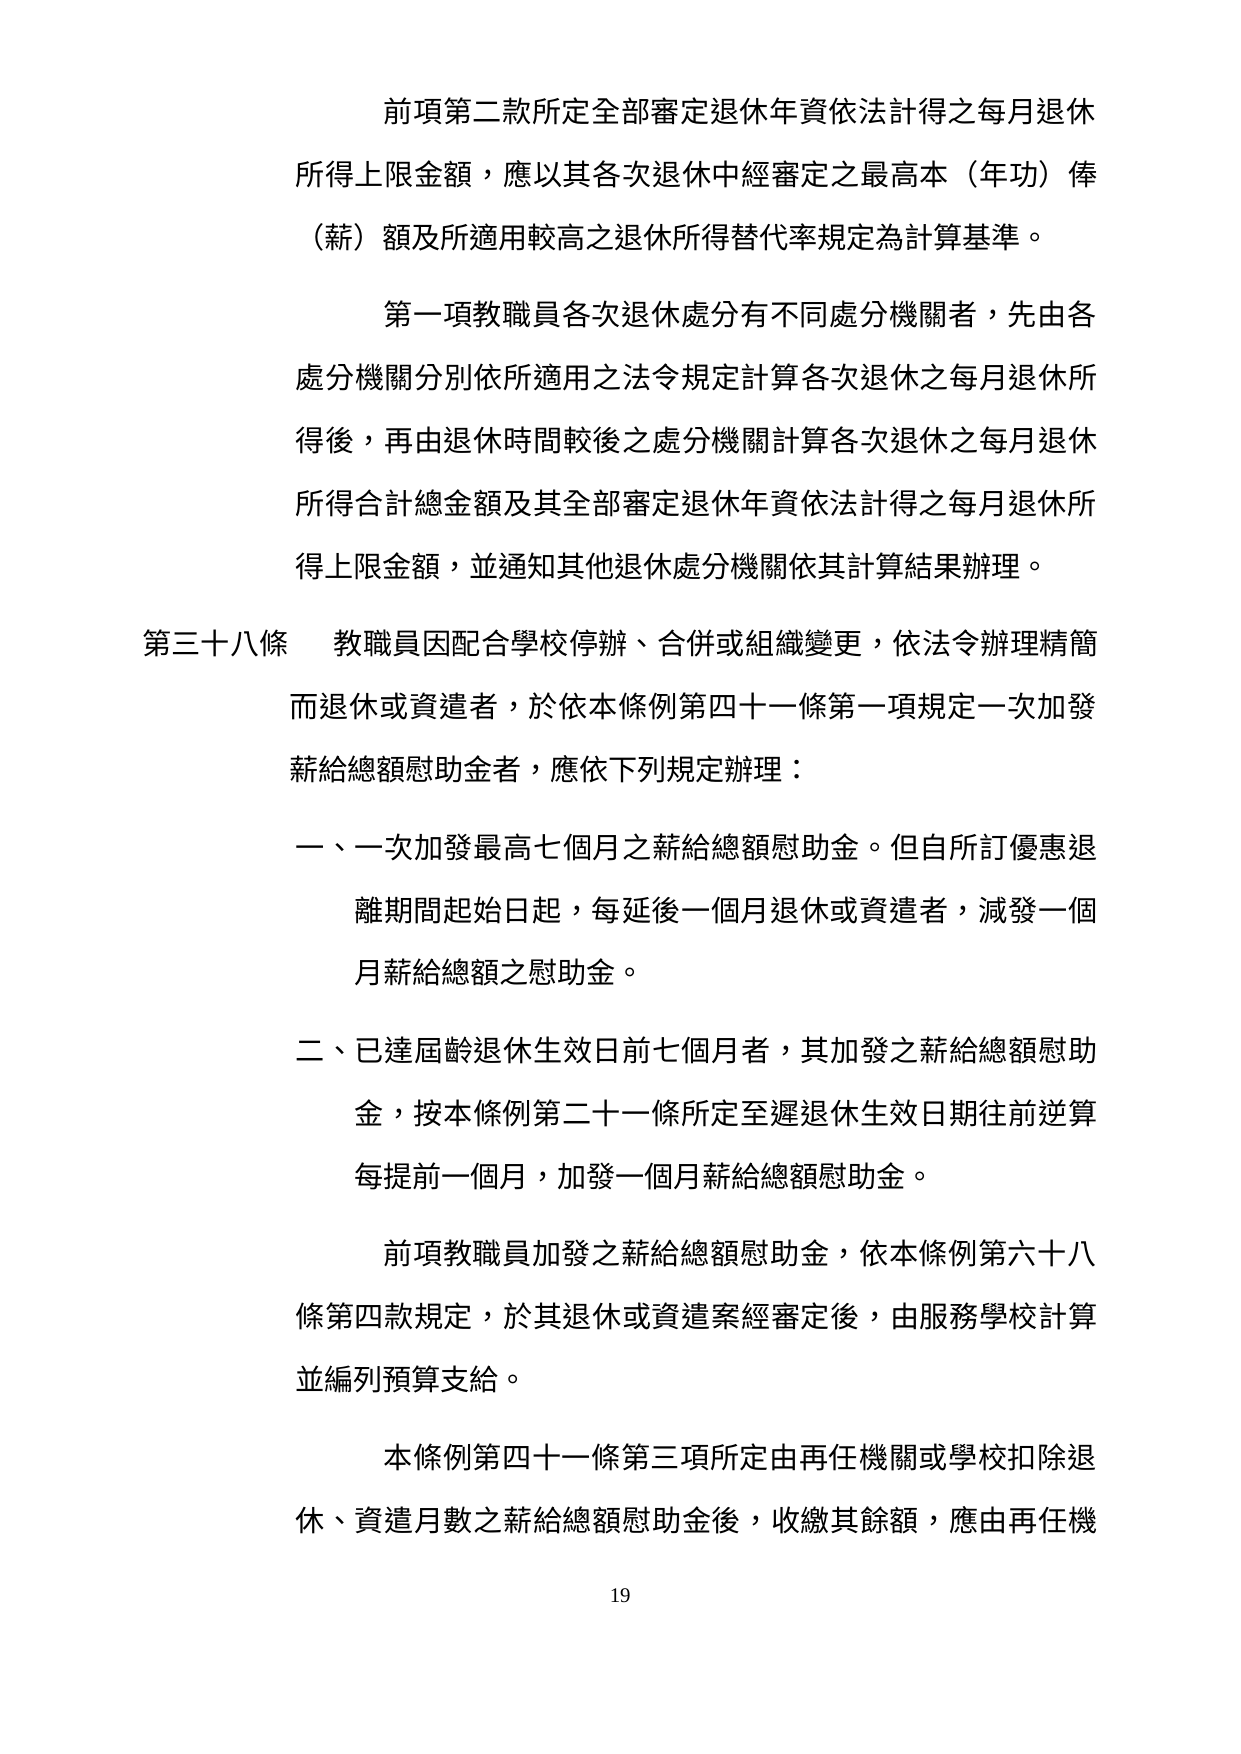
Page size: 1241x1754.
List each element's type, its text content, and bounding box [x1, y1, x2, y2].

text 前項教職員加發之薪給總額慰助金，依本條例第六十八條第四款規定，於其退休或資遣案經審定後，由服務學校計算並編列預算支給。 [236, 1231, 1098, 1399]
text 第三十八條 教職員因配合學校停辦、合併或組織變更，依法令辦理精簡而退休或資遣者，於依本條例第四十一條第一項規定一次加發薪給總額慰助金者，應依下列規定辦理： [142, 621, 1098, 789]
text 二、已達屆齡退休生效日前七個月者，其加發之薪給總額慰助金，按本條例第二十一條所定至遲退休生效日期往前逆算，每提前一個月，加發一個月薪給總額慰助金。 [295, 1028, 1098, 1196]
text 本條例第四十一條第三項所定由再任機關或學校扣除退休、資遣月數之薪給總額慰助金後，收繳其餘額，應由再任機 [236, 1434, 1098, 1539]
text 第一項教職員各次退休處分有不同處分機關者，先由各處分機關分別依所適用之法令規定計算各次退休之每月退休所得後，再由退休時間較後之處分機關計算各次退休之每月退休所得合計總金額及其全部審定退休年資依法計得之每月退休所得上限金額，並通知其他退休處分機關依其計算結果辦理。 [236, 292, 1098, 586]
text 一、一次加發最高七個月之薪給總額慰助金。但自所訂優惠退離期間起始日起，每延後一個月退休或資遣者，減發一個月薪給總額之慰助金。 [295, 824, 1098, 992]
text 前項第二款所定全部審定退休年資依法計得之每月退休所得上限金額，應以其各次退休中經審定之最高本（年功）俸（薪）額及所適用較高之退休所得替代率規定為計算基準。 [236, 89, 1098, 256]
